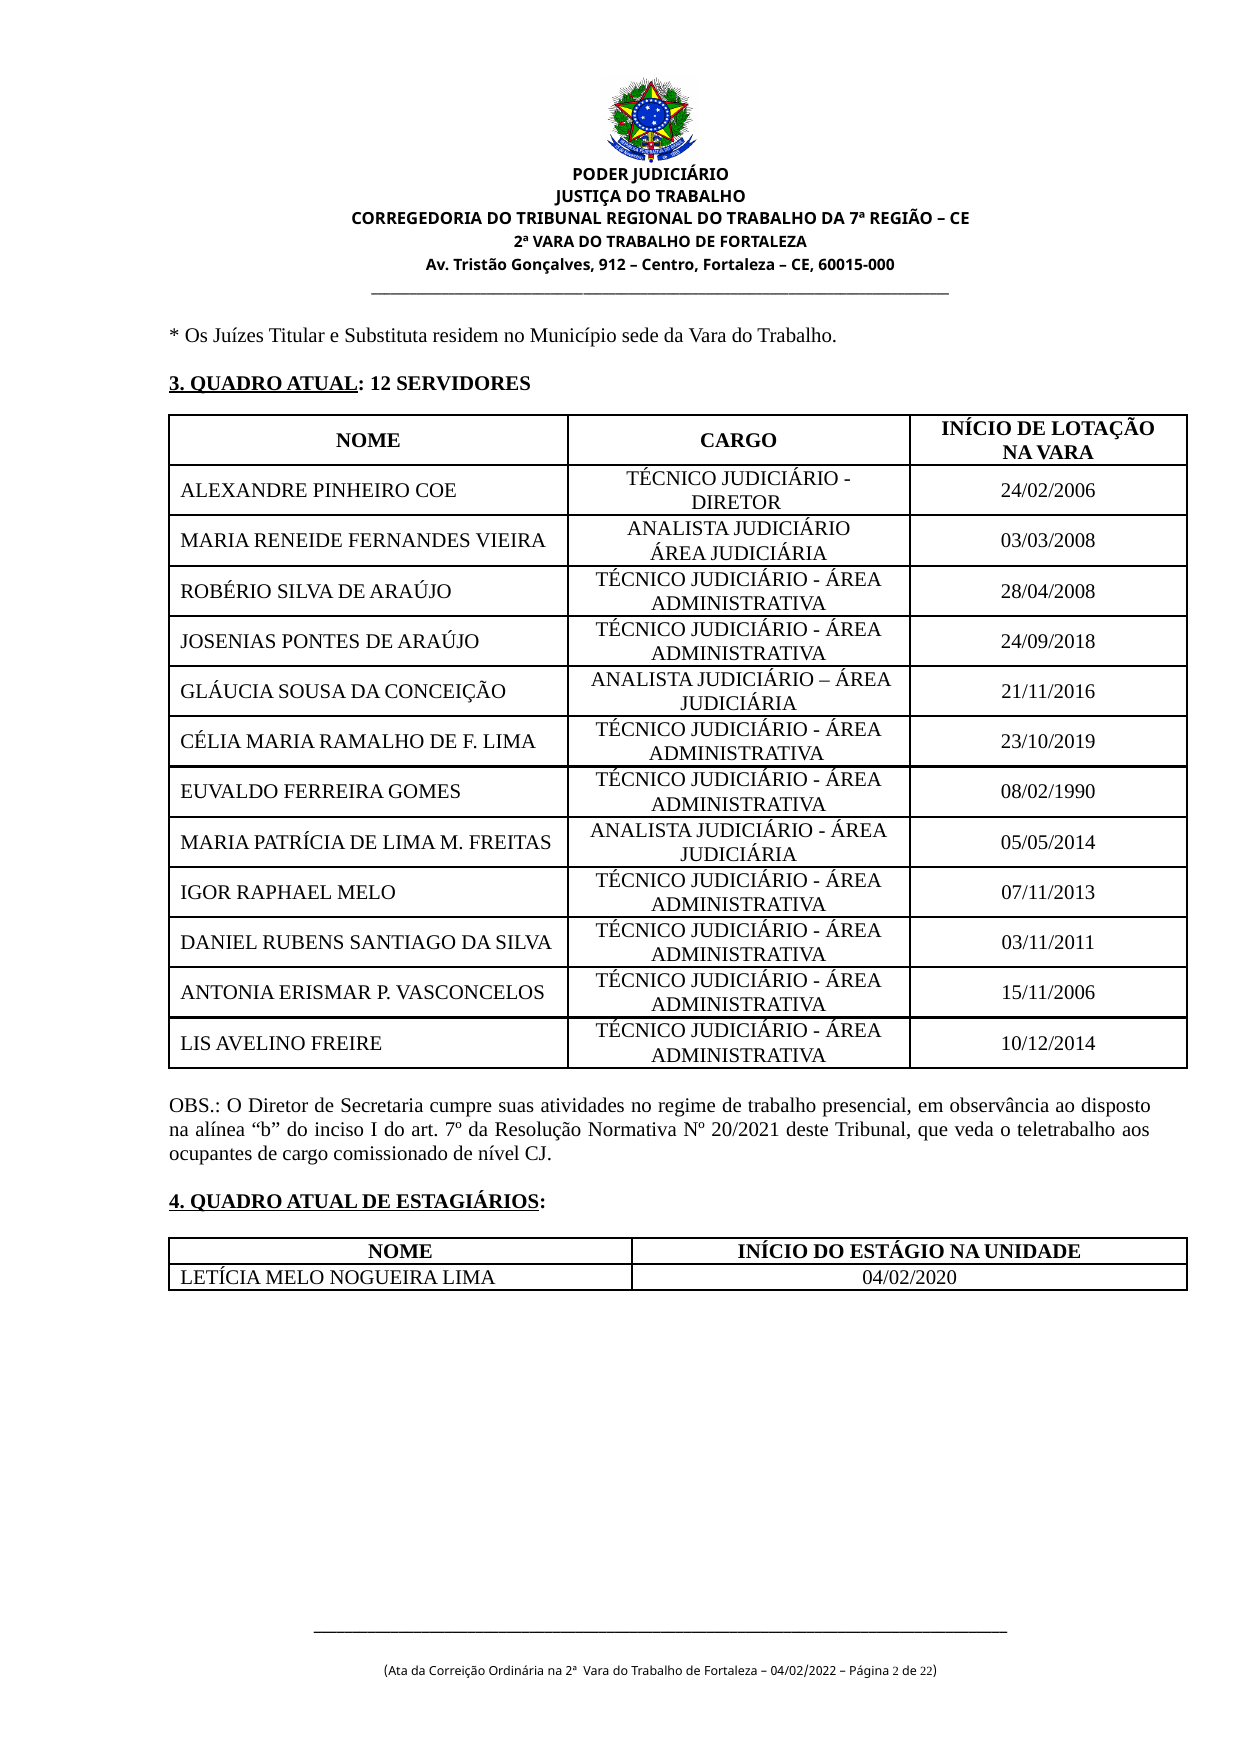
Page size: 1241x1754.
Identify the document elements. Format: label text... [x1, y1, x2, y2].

text 4. QUADRO ATUAL DE ESTAGIÁRIOS: [169, 1189, 1152, 1213]
table_cell TÉCNICO JUDICIÁRIO - ÁREA ADMINISTRATIVA [569, 567, 909, 615]
table_header CARGO [569, 416, 909, 464]
table_cell TÉCNICO JUDICIÁRIO - ÁREA ADMINISTRATIVA [569, 968, 909, 1016]
table_cell 15/11/2006 [911, 968, 1186, 1016]
table_cell ANTONIA ERISMAR P. VASCONCELOS [170, 968, 567, 1016]
table_header NOME [170, 1239, 631, 1263]
table_cell 10/12/2014 [911, 1019, 1186, 1067]
table_cell ANALISTA JUDICIÁRIO - ÁREA JUDICIÁRIA [569, 818, 909, 866]
table_cell 03/03/2008 [911, 516, 1186, 564]
table_cell 05/05/2014 [911, 818, 1186, 866]
table_cell MARIA PATRÍCIA DE LIMA M. FREITAS [170, 818, 567, 866]
table_cell ALEXANDRE PINHEIRO COE [170, 466, 567, 514]
table_cell TÉCNICO JUDICIÁRIO - ÁREA ADMINISTRATIVA [569, 918, 909, 966]
table_cell TÉCNICO JUDICIÁRIO - ÁREA ADMINISTRATIVA [569, 617, 909, 665]
table_cell JOSENIAS PONTES DE ARAÚJO [170, 617, 567, 665]
table_cell TÉCNICO JUDICIÁRIO - ÁREA ADMINISTRATIVA [569, 768, 909, 816]
table_cell MARIA RENEIDE FERNANDES VIEIRA [170, 516, 567, 564]
table_cell 24/09/2018 [911, 617, 1186, 665]
table_cell EUVALDO FERREIRA GOMES [170, 768, 567, 816]
table_cell 03/11/2011 [911, 918, 1186, 966]
text OBS.: O Diretor de Secretaria cumpre suas atividades no regime de trabalho presencial, em observância ao disposto na alínea “b” do inciso I do art. 7º da Resolução Normativa Nº 20/2021 deste Tribunal, que veda o teletrabalho aos ocupantes de cargo comissionado de nível CJ. [169, 1093, 1152, 1165]
table_cell GLÁUCIA SOUSA DA CONCEIÇÃO [170, 667, 567, 715]
table_cell 07/11/2013 [911, 868, 1186, 916]
table_cell 04/02/2020 [633, 1265, 1186, 1289]
table_cell 28/04/2008 [911, 567, 1186, 615]
table_cell TÉCNICO JUDICIÁRIO - DIRETOR [569, 466, 909, 514]
table_header NOME [170, 416, 567, 464]
table_cell IGOR RAPHAEL MELO [170, 868, 567, 916]
table_cell CÉLIA MARIA RAMALHO DE F. LIMA [170, 717, 567, 765]
table_header INÍCIO DE LOTAÇÃO NA VARA [911, 416, 1186, 464]
table_cell 08/02/1990 [911, 768, 1186, 816]
table_cell TÉCNICO JUDICIÁRIO - ÁREA ADMINISTRATIVA [569, 868, 909, 916]
table_cell ANALISTA JUDICIÁRIO ÁREA JUDICIÁRIA [569, 516, 909, 564]
table_cell TÉCNICO JUDICIÁRIO - ÁREA ADMINISTRATIVA [569, 717, 909, 765]
table_cell 23/10/2019 [911, 717, 1186, 765]
table_header INÍCIO DO ESTÁGIO NA UNIDADE [633, 1239, 1186, 1263]
table_cell LIS AVELINO FREIRE [170, 1019, 567, 1067]
text * Os Juízes Titular e Substituta residem no Município sede da Vara do Trabalho. [169, 322, 1152, 371]
table_cell 21/11/2016 [911, 667, 1186, 715]
text 3. QUADRO ATUAL: 12 SERVIDORES [169, 371, 1152, 395]
table_cell TÉCNICO JUDICIÁRIO - ÁREA ADMINISTRATIVA [569, 1019, 909, 1067]
table_cell ANALISTA JUDICIÁRIO – ÁREA JUDICIÁRIA [569, 667, 909, 715]
table_cell 24/02/2006 [911, 466, 1186, 514]
table_cell DANIEL RUBENS SANTIAGO DA SILVA [170, 918, 567, 966]
table_cell ROBÉRIO SILVA DE ARAÚJO [170, 567, 567, 615]
picture [602, 75, 699, 164]
table_cell LETÍCIA MELO NOGUEIRA LIMA [170, 1265, 631, 1289]
